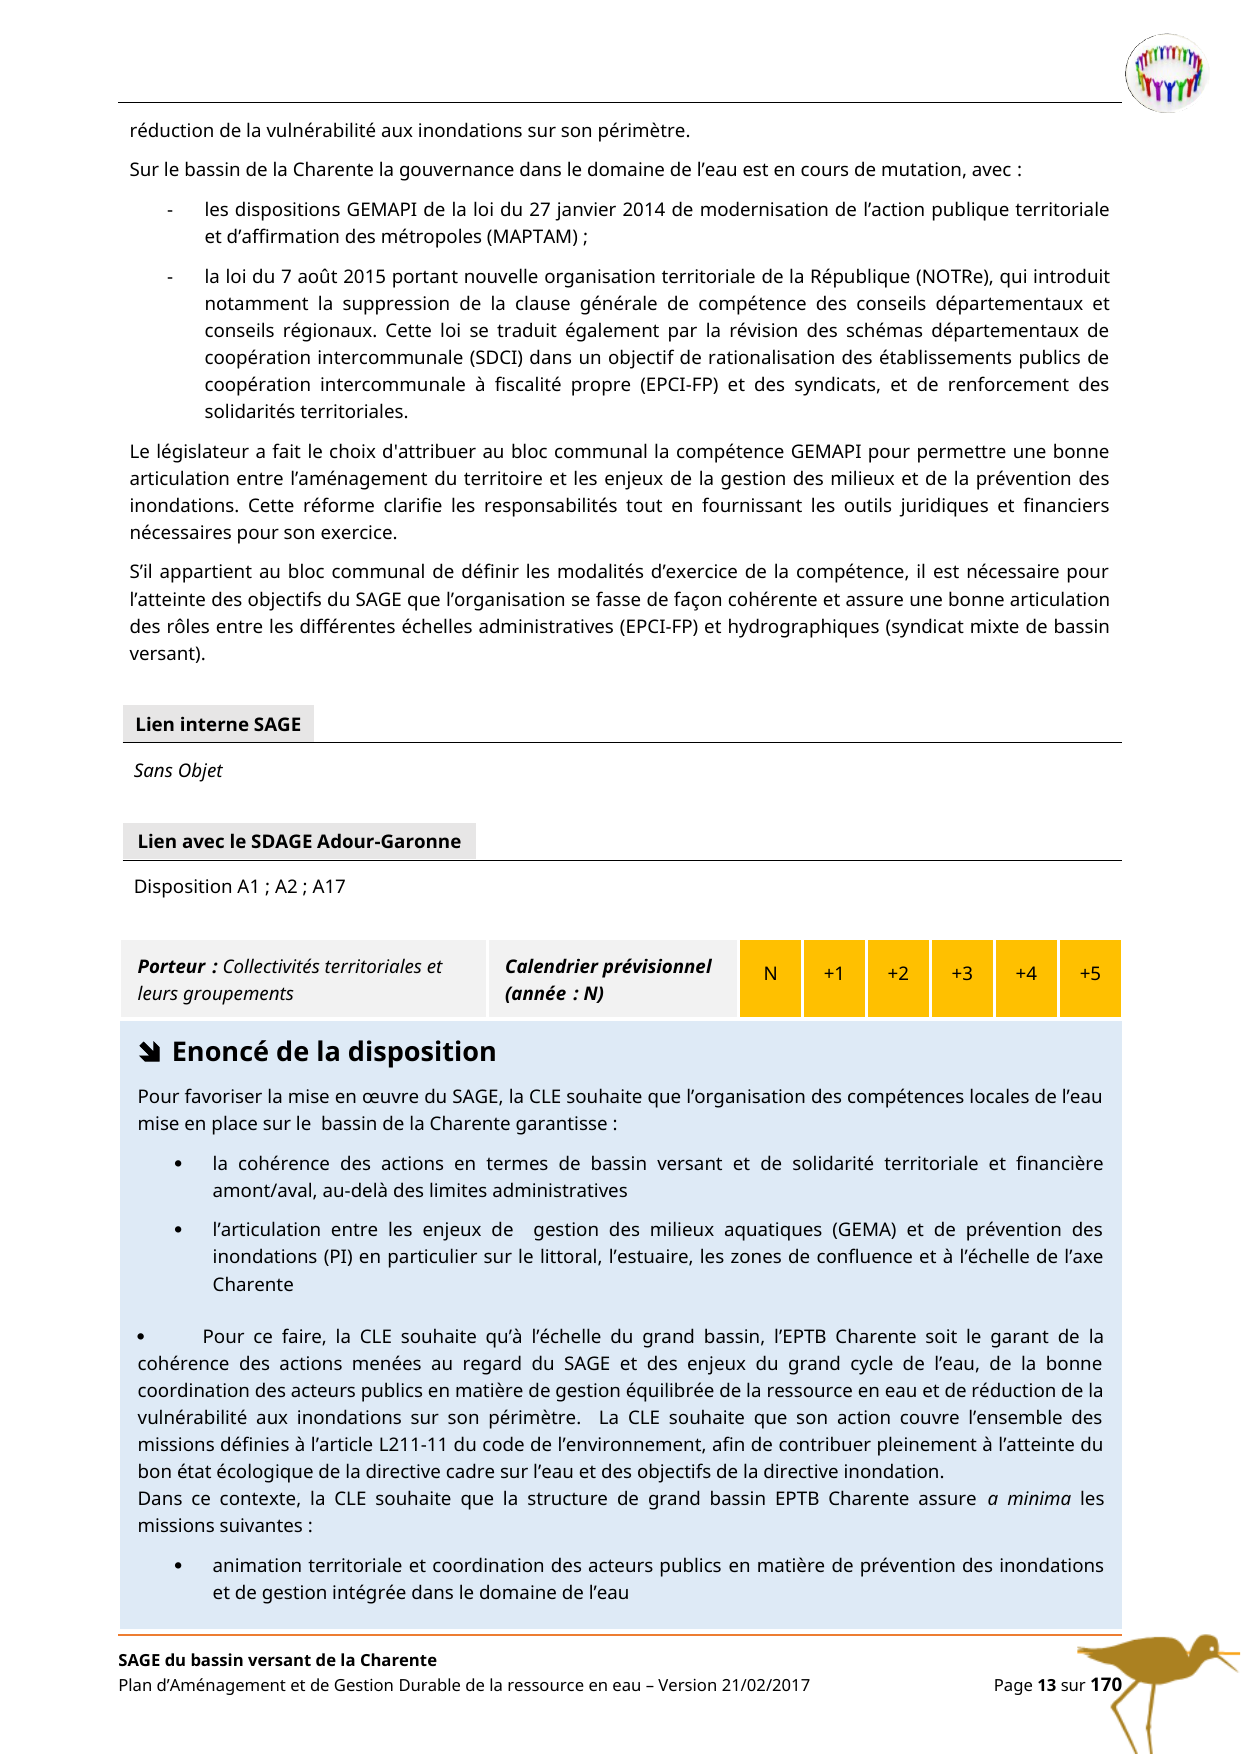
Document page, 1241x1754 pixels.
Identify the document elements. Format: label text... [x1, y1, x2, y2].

table_cell +5 [1060, 940, 1121, 1017]
table_cell +4 [996, 940, 1057, 1017]
table_cell Sans Objet [123, 743, 1122, 822]
table_cell N [740, 940, 801, 1017]
table_cell Calendrier prévisionnel (année : N) [489, 940, 737, 1017]
table_cell  Enoncé de la disposition Pour favoriser la mise en œuvre du SAGE, la CLE souhaite que l’organisation des compétences locales de l’eau mise en place sur le bassin de la Charente garantisse : la cohérence des actions en termes de bassin versant et de solidarité territoriale et financière amont/aval, au-delà des limites administratives l’articulation entre les enjeux de gestion des milieux aquatiques (GEMA) et de prévention des inondations (PI) en particulier sur le littoral, l’estuaire, les zones de confluence et à l’échelle de l’axe Charente Pour ce faire, la CLE souhaite qu’à l’échelle du grand bassin, l’EPTB Charente soit le garant de la cohérence des actions menées au regard du SAGE et des enjeux du grand cycle de l’eau, de la bonne coordination des acteurs publics en matière de gestion équilibrée de la ressource en eau et de réduction de la vulnérabilité aux inondations sur son périmètre. La CLE souhaite que son action couvre l’ensemble des missions définies à l’article L211-11 du code de l’environnement, afin de contribuer pleinement à l’atteinte du bon état écologique de la directive cadre sur l’eau et des objectifs de la directive inondation. Dans ce contexte, la CLE souhaite que la structure de grand bassin EPTB Charente assure a minima les missions suivantes : animation territoriale et coordination des acteurs publics en matière de prévention des inondations et de gestion intégrée dans le domaine de l’eau mutualisation de moyens techniques et administratifs amélioration de la connaissance, mise à disposition et partage maîtrise d’ouvrage d’études ou de travaux, en cas de territoire « orphelin » de syndicat mixte compétent à l’échelle locale d’un sous-bassin versant ou si l’échelle d’exercice de l’action à conduire couvre le territoire de plusieurs syndicats mixtes. A l’échelle des sous bassins, la CLE souhaite une maîtrise d’ouvrage opérationnelle en matière de GEMAPI exercées par des syndicats mixtes de droit commun, éventuellement reconnus en tant qu’établissements publics d’aménagement et de gestion des eaux – EPAGE. Au-delà de la compétence GEMAPI, la CLE souhaite que ces syndicats développent des programmes d’actions multithématiques de gestion intégrée relevant d’autres politiques sectorielles telles que la lutte contre les pollutions diffuses agricoles, ou l’aménagement des versants. Dans les cas où la compétence GEMAPI est exercée directement en régie par les EPCI-FP (en particulier quand l’EPCI-FP couvre la totalité d’un bassin versant ou lorsque l’efficience de l’action peut être pertinente au moins sur une partie des enjeux à l’échelle de l’EPCI-FP), la CLE souhaite que les actions, plans et programmes soient élaborés dans le cadre d’une approche cohérente à l’échelle des bassins versants, en coordination avec l’EPTB Charente. [120, 1021, 1122, 1629]
table_header Lien interne SAGE [123, 705, 314, 742]
table_cell [476, 823, 1122, 859]
table_cell Lien avec le SDAGE Adour-Garonne [123, 823, 476, 859]
table_cell +1 [804, 940, 865, 1017]
table_cell Porteur : Collectivités territoriales et leurs groupements [121, 940, 486, 1017]
table_cell +3 [932, 940, 993, 1017]
table_cell +2 [868, 940, 929, 1017]
table_cell Disposition A1 ; A2 ; A17 [123, 861, 1122, 937]
table_cell réduction de la vulnérabilité aux inondations sur son périmètre. Sur le bassin de la Charente la gouvernance dans le domaine de l’eau est en cours de mutation, avec : les dispositions GEMAPI de la loi du 27 janvier 2014 de modernisation de l’action publique territoriale et d’affirmation des métropoles (MAPTAM) ; la loi du 7 août 2015 portant nouvelle organisation territoriale de la République (NOTRe), qui introduit notamment la suppression de la clause générale de compétence des conseils départementaux et conseils régionaux. Cette loi se traduit également par la révision des schémas départementaux de coopération intercommunale (SDCI) dans un objectif de rationalisation des établissements publics de coopération intercommunale à fiscalité propre (EPCI-FP) et des syndicats, et de renforcement des solidarités territoriales. Le législateur a fait le choix d'attribuer au bloc communal la compétence GEMAPI pour permettre une bonne articulation entre l’aménagement du territoire et les enjeux de la gestion des milieux et de la prévention des inondations. Cette réforme clarifie les responsabilités tout en fournissant les outils juridiques et financiers nécessaires pour son exercice. S’il appartient au bloc communal de définir les modalités d’exercice de la compétence, il est nécessaire pour l’atteinte des objectifs du SAGE que l’organisation se fasse de façon cohérente et assure une bonne articulation des rôles entre les différentes échelles administratives (EPCI-FP) et hydrographiques (syndicat mixte de bassin versant). [118, 103, 1122, 666]
table_header [314, 705, 1122, 742]
